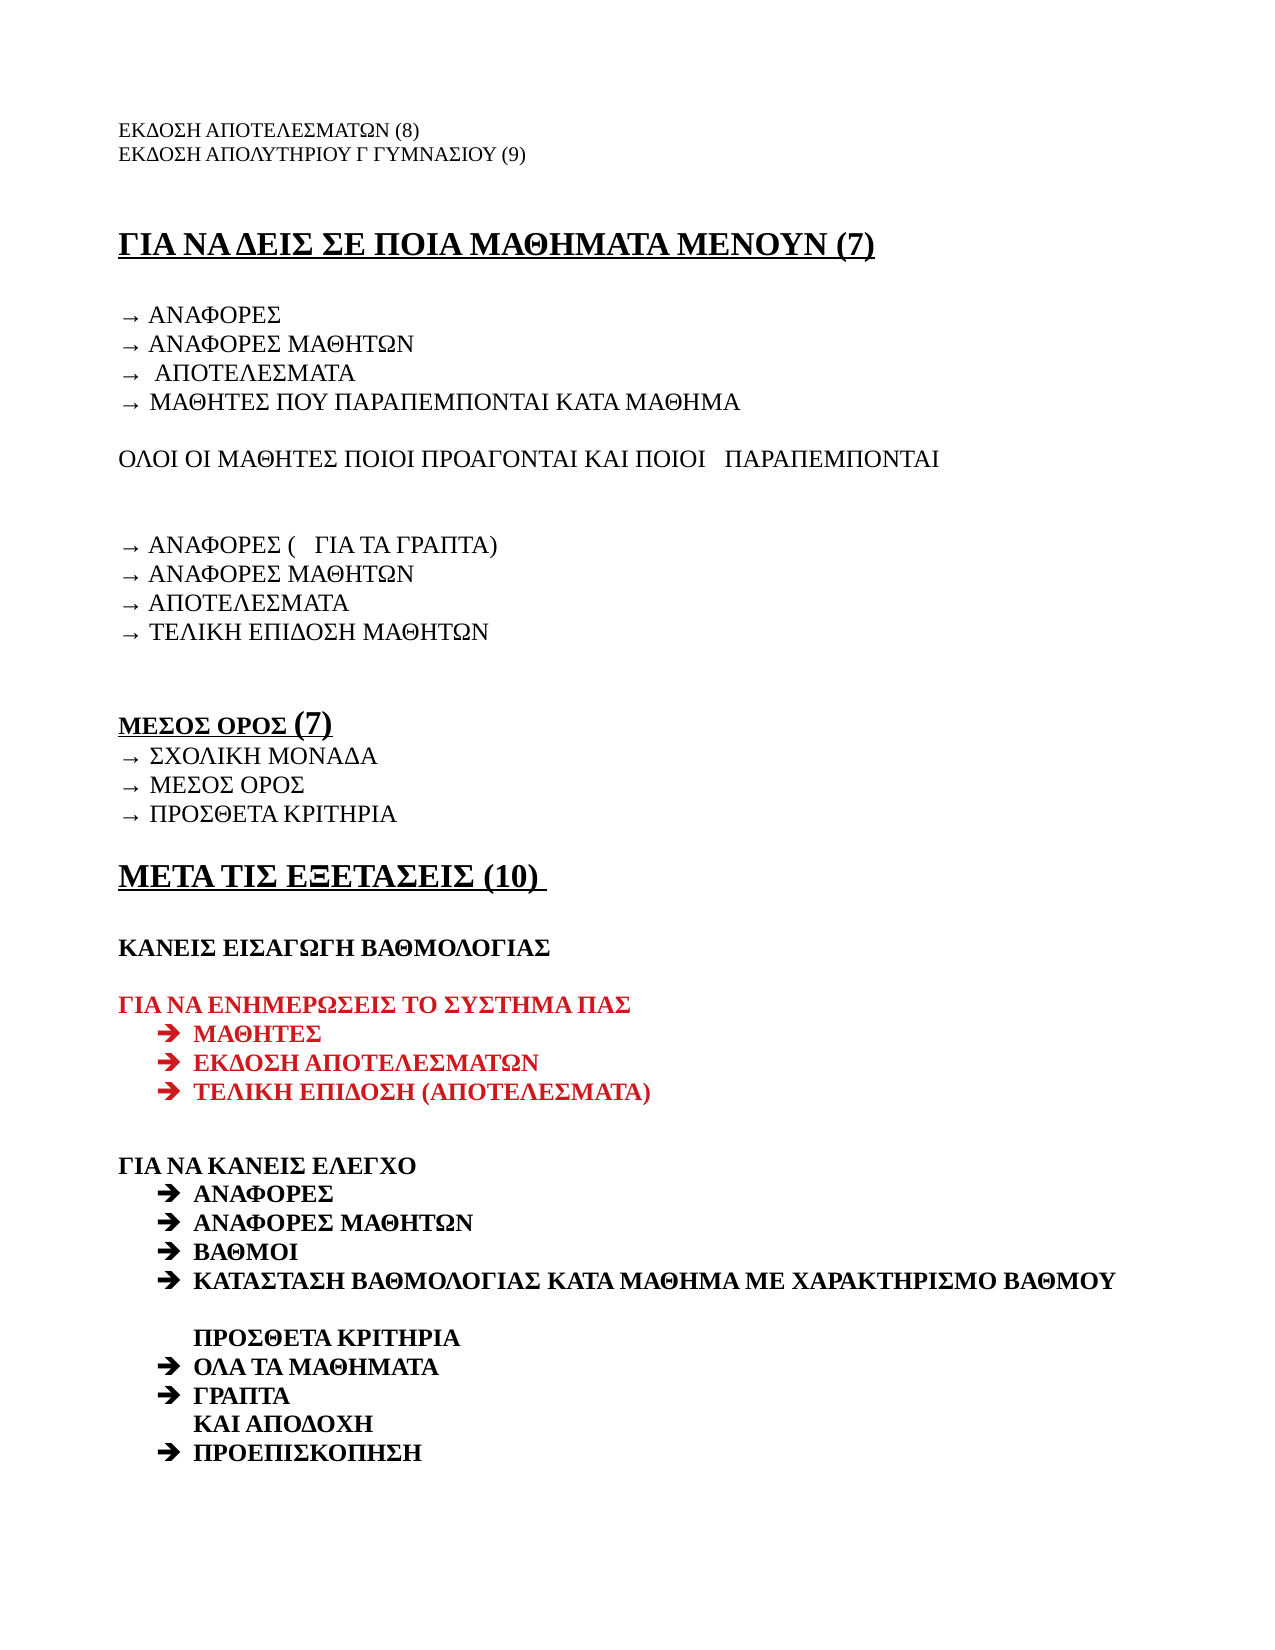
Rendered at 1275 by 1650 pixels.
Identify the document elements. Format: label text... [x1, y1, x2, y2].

text ΓΙΑ ΝΑ ΕΝΗΜΕΡΩΣΕΙΣ ΤΟ ΣΥΣΤΗΜΑ ΠΑΣ [118, 990, 1157, 1019]
text → ΑΝΑΦΟΡΕΣ ΜΑΘΗΤΩΝ [118, 329, 1157, 358]
text → ΜΕΣΟΣ ΟΡΟΣ [118, 770, 1157, 799]
list ΤΕΛΙΚΗ ΕΠΙΔΟΣΗ (ΑΠΟΤΕΛΕΣΜΑΤΑ) [156, 1077, 1157, 1105]
text ΚΑΝΕΙΣ ΕΙΣΑΓΩΓΗ ΒΑΘΜΟΛΟΓΙΑΣ [118, 933, 1157, 962]
list ΠΡΟΕΠΙΣΚΟΠΗΣΗ [156, 1438, 1157, 1467]
list ΑΝΑΦΟΡΕΣ [156, 1179, 1157, 1208]
list ΕΚΔΟΣΗ ΑΠΟΤΕΛΕΣΜΑΤΩΝ [156, 1048, 1157, 1077]
text → ΠΡΟΣΘΕΤΑ ΚΡΙΤΗΡΙΑ [118, 799, 1157, 827]
list ΜΑΘΗΤΕΣ [156, 1019, 1157, 1048]
text ΜΕΣΟΣ ΟΡΟΣ (7) [118, 703, 1157, 741]
list ΚΑΤΑΣΤΑΣΗ ΒΑΘΜΟΛΟΓΙΑΣ ΚΑΤΑ ΜΑΘΗΜΑ ΜΕ ΧΑΡΑΚΤΗΡΙΣΜΟ ΒΑΘΜΟΥ [156, 1266, 1157, 1294]
text ΟΛΟΙ ΟΙ ΜΑΘΗΤΕΣ ΠΟΙΟΙ ΠΡΟΑΓΟΝΤΑΙ ΚΑΙ ΠΟΙΟΙ ΠΑΡΑΠΕΜΠΟΝΤΑΙ [118, 444, 1157, 473]
text → ΑΠΟΤΕΛΕΣΜΑΤΑ [118, 358, 1157, 387]
text ΕΚΔΟΣΗ ΑΠΟΛΥΤΗΡΙΟΥ Γ ΓΥΜΝΑΣΙΟΥ (9) [118, 142, 1157, 166]
text → ΑΝΑΦΟΡΕΣ ΜΑΘΗΤΩΝ [118, 559, 1157, 588]
list ΠΡΟΣΘΕΤΑ ΚΡΙΤΗΡΙΑ [193, 1323, 1157, 1352]
text ΓΙΑ ΝΑ ΚΑΝΕΙΣ ΕΛΕΓΧΟ [118, 1151, 1157, 1179]
text ΕΚΔΟΣΗ ΑΠΟΤΕΛΕΣΜΑΤΩΝ (8) [118, 118, 1157, 142]
text → ΤΕΛΙΚΗ ΕΠΙΔΟΣΗ ΜΑΘΗΤΩΝ [118, 617, 1157, 645]
text ΓΙΑ ΝΑ ΔΕΙΣ ΣΕ ΠΟΙΑ ΜΑΘΗΜΑΤΑ ΜΕΝΟΥΝ (7) [118, 224, 1157, 262]
text → ΑΠΟΤΕΛΕΣΜΑΤΑ [118, 588, 1157, 617]
text → ΑΝΑΦΟΡΕΣ ( ΓΙΑ ΤΑ ΓΡΑΠΤΑ) [118, 530, 1157, 559]
text ΜΕΤΑ ΤΙΣ ΕΞΕΤΑΣΕΙΣ (10) [118, 856, 1157, 894]
list ΟΛΑ ΤΑ ΜΑΘΗΜΑΤΑ [156, 1352, 1157, 1381]
list ΒΑΘΜΟΙ [156, 1237, 1157, 1266]
list ΓΡΑΠΤΑ [156, 1381, 1157, 1409]
text → ΜΑΘΗΤΕΣ ΠΟΥ ΠΑΡΑΠΕΜΠΟΝΤΑΙ ΚΑΤΑ ΜΑΘΗΜΑ [118, 387, 1157, 415]
list ΚΑΙ ΑΠΟΔΟΧΗ [193, 1409, 1157, 1438]
list ΑΝΑΦΟΡΕΣ ΜΑΘΗΤΩΝ [156, 1208, 1157, 1237]
text → ΑΝΑΦΟΡΕΣ [118, 300, 1157, 329]
text → ΣΧΟΛΙΚΗ ΜΟΝΑΔΑ [118, 741, 1157, 770]
